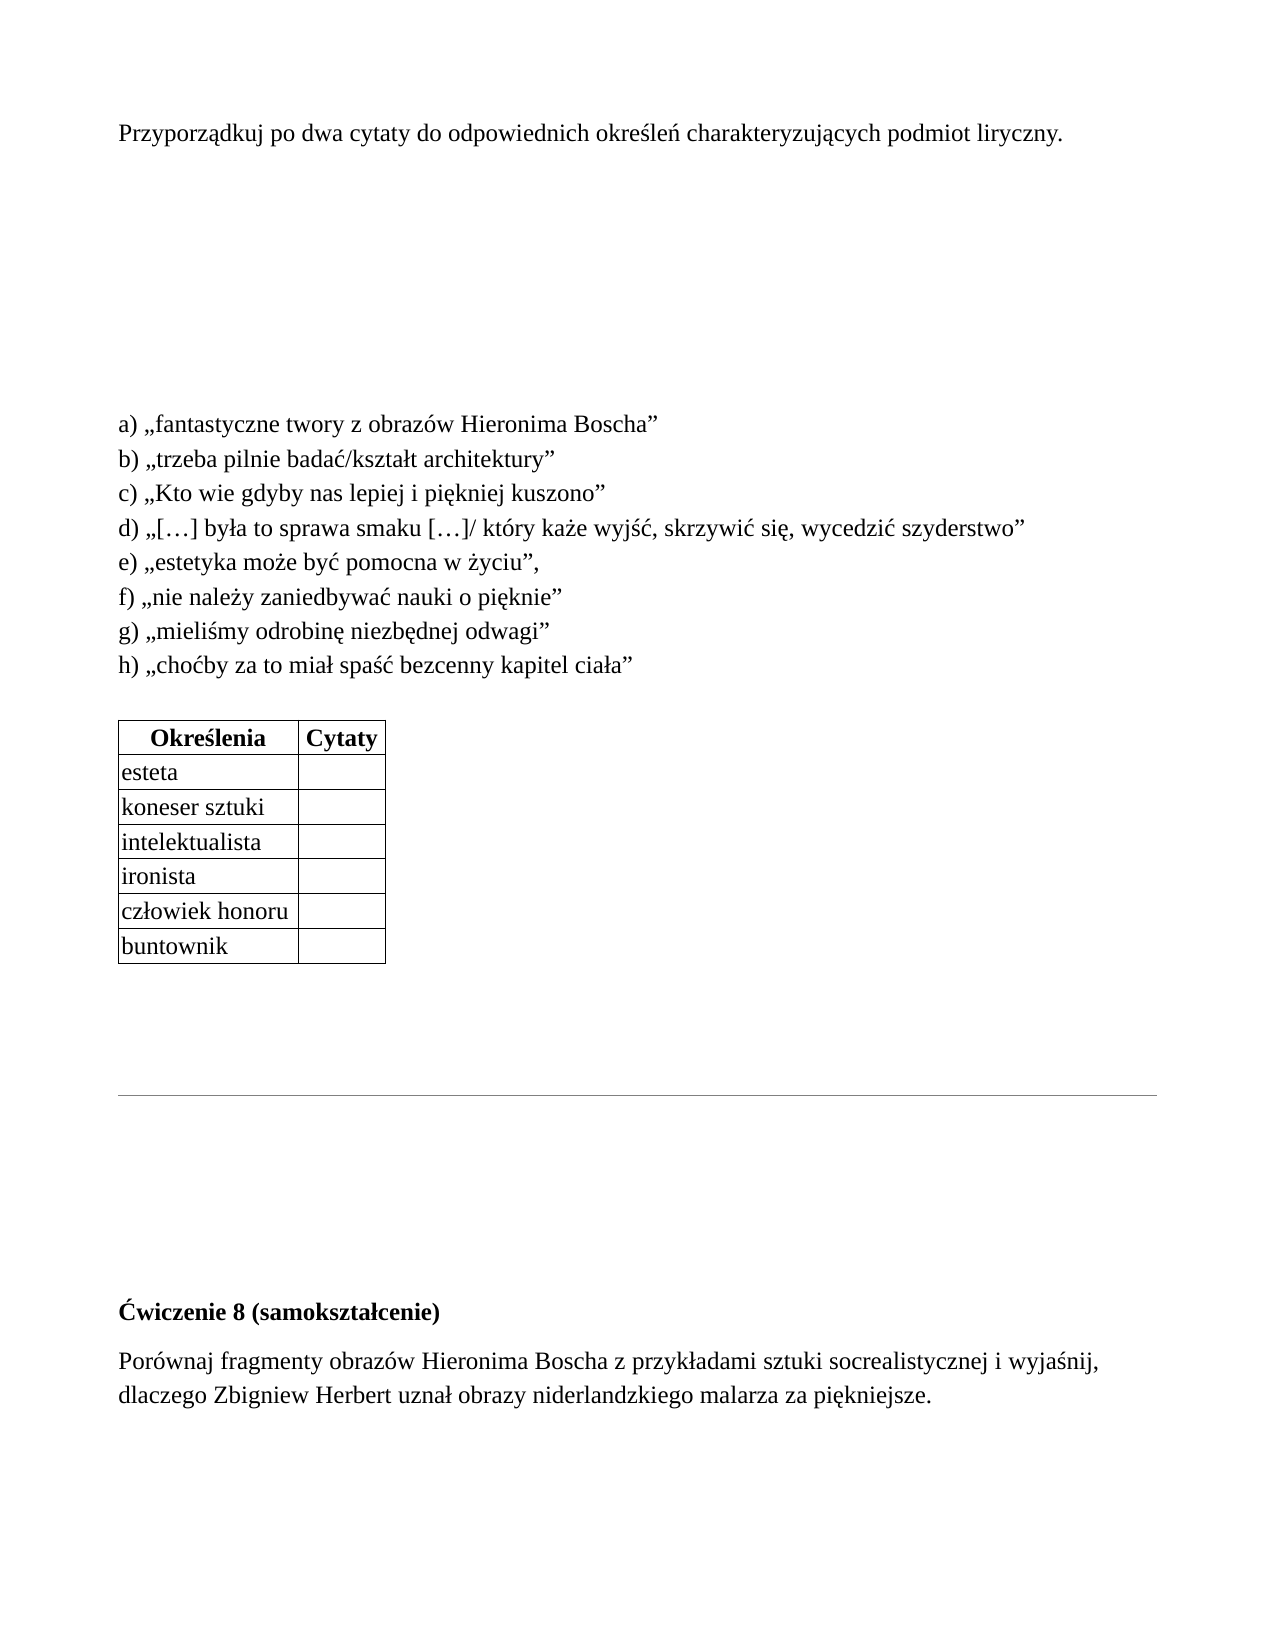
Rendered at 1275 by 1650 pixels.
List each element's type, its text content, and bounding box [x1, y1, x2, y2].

table_cell [298, 306, 384, 340]
table_cell buntownik [119, 929, 298, 962]
table_cell [299, 859, 385, 893]
table_cell [298, 202, 384, 236]
table_cell [118, 236, 298, 271]
table_cell człowiek honoru [119, 894, 298, 928]
table_cell [118, 340, 298, 375]
table_cell [298, 340, 384, 375]
text e) „estetyka może być pomocna w życiu”, f) „nie należy zaniedbywać nauki o pięknie” [118, 547, 1157, 610]
table_cell [118, 202, 298, 236]
text c) „Kto wie gdyby nas lepiej i piękniej kuszono” d) „[…] była to sprawa smaku […]/ który każe wyjść, skrzywić się, wycedzić szyderstwo” [118, 478, 1157, 541]
table_header Cytaty [299, 721, 385, 754]
table_cell [299, 929, 385, 962]
table_cell [299, 894, 385, 928]
table_header Określenia [119, 721, 298, 754]
table_cell [118, 375, 298, 409]
table_header [298, 167, 384, 202]
text Ćwiczenie 8 (samokształcenie) [118, 1297, 1157, 1326]
table_header [118, 167, 298, 202]
table_cell [118, 271, 298, 306]
text Porównaj fragmenty obrazów Hieronima Boscha z przykładami sztuki socrealistycznej i wyjaśnij, dlaczego Zbigniew Herbert uznał obrazy niderlandzkiego malarza za piękniejsze. [118, 1346, 1157, 1409]
table_cell intelektualista [119, 825, 298, 858]
table_cell esteta [119, 755, 298, 789]
table_cell ironista [119, 859, 298, 893]
table_cell [298, 271, 384, 306]
table_cell [299, 825, 385, 858]
text Przyporządkuj po dwa cytaty do odpowiednich określeń charakteryzujących podmiot liryczny. [118, 118, 1157, 147]
table_cell [298, 236, 384, 271]
table_cell [298, 375, 384, 409]
table_cell [118, 306, 298, 340]
table_cell [299, 790, 385, 824]
table_cell koneser sztuki [119, 790, 298, 824]
table_cell [299, 755, 385, 789]
text g) „mieliśmy odrobinę niezbędnej odwagi” h) „choćby za to miał spaść bezcenny kapitel ciała” [118, 616, 1157, 679]
text a) „fantastyczne twory z obrazów Hieronima Boscha” b) „trzeba pilnie badać/kształt architektury” [118, 409, 1157, 472]
